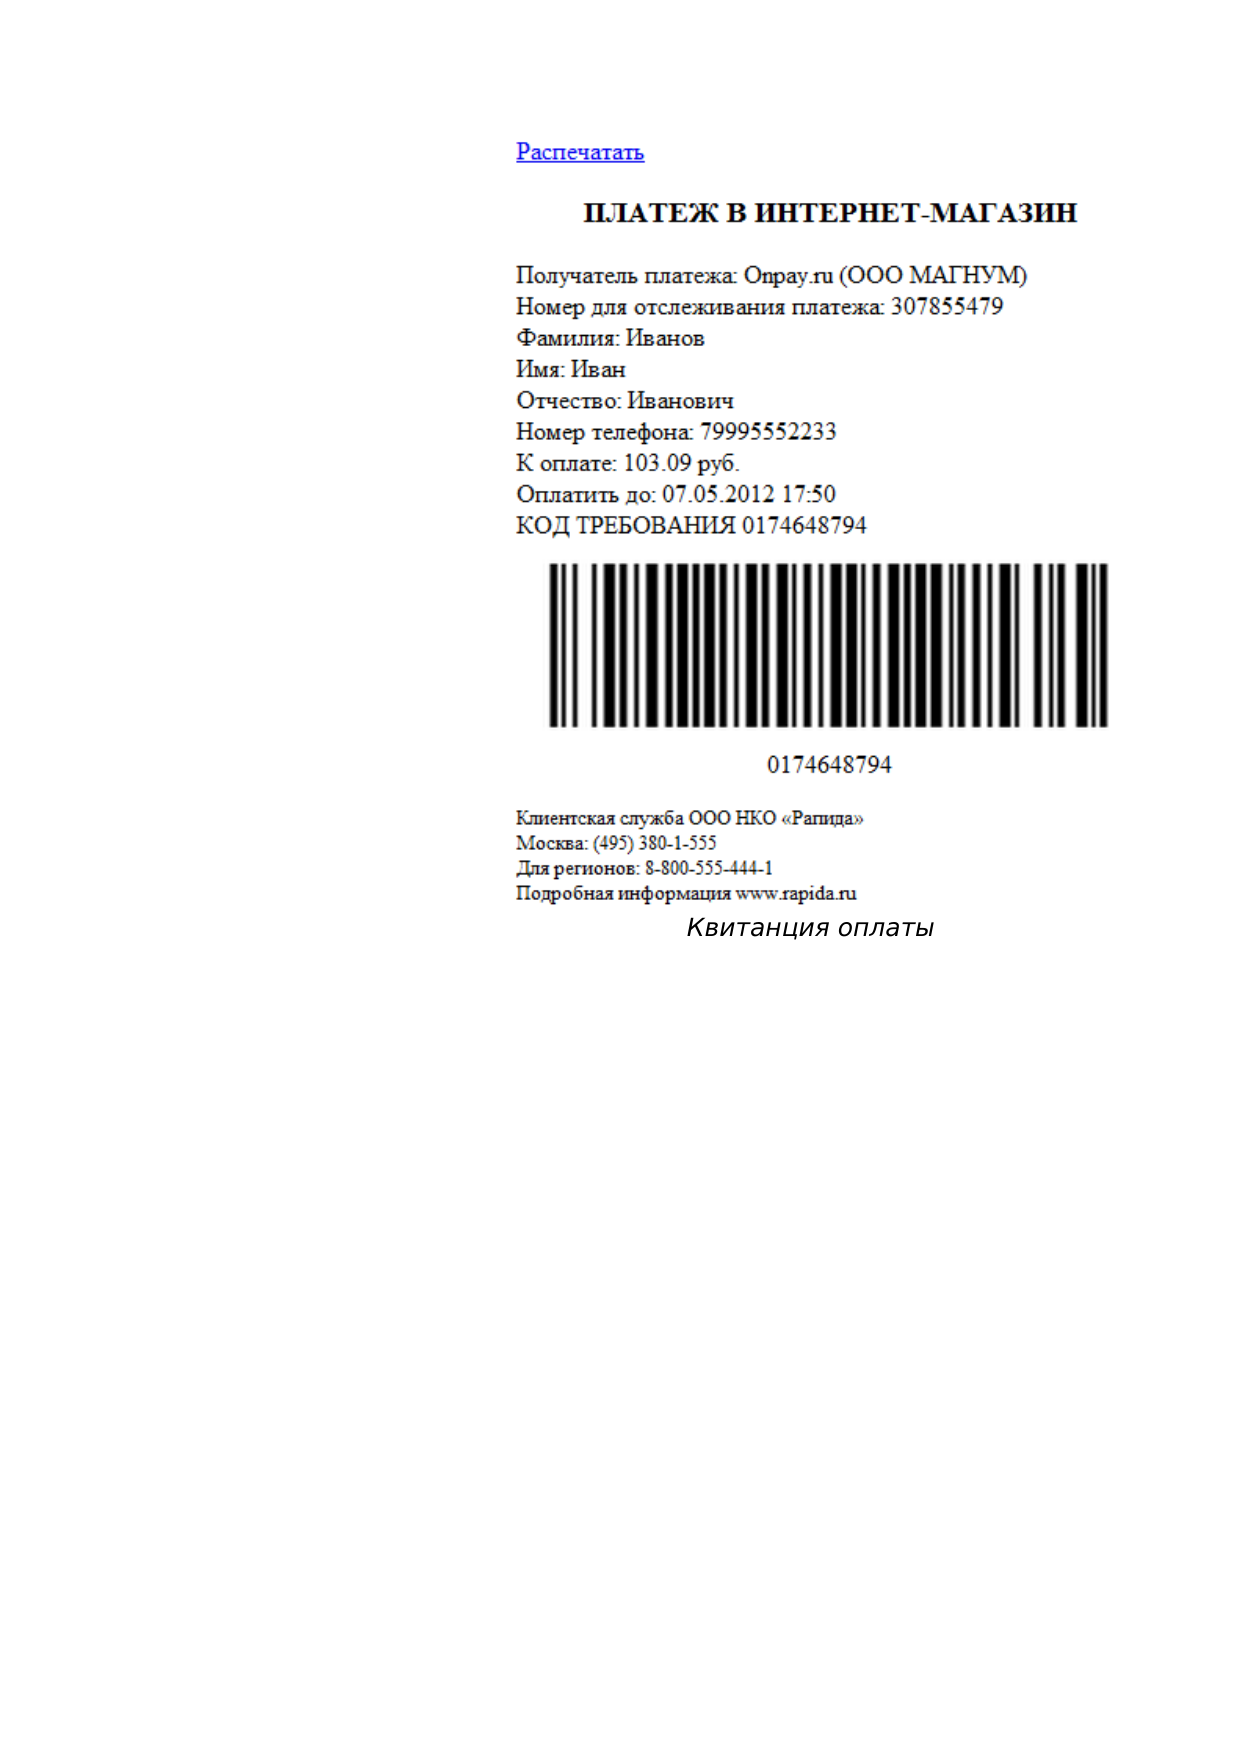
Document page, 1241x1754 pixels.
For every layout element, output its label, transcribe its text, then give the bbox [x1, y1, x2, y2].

picture [501, 130, 1123, 914]
text [118, 118, 1122, 1007]
text Квитанция оплаты [502, 914, 1122, 943]
